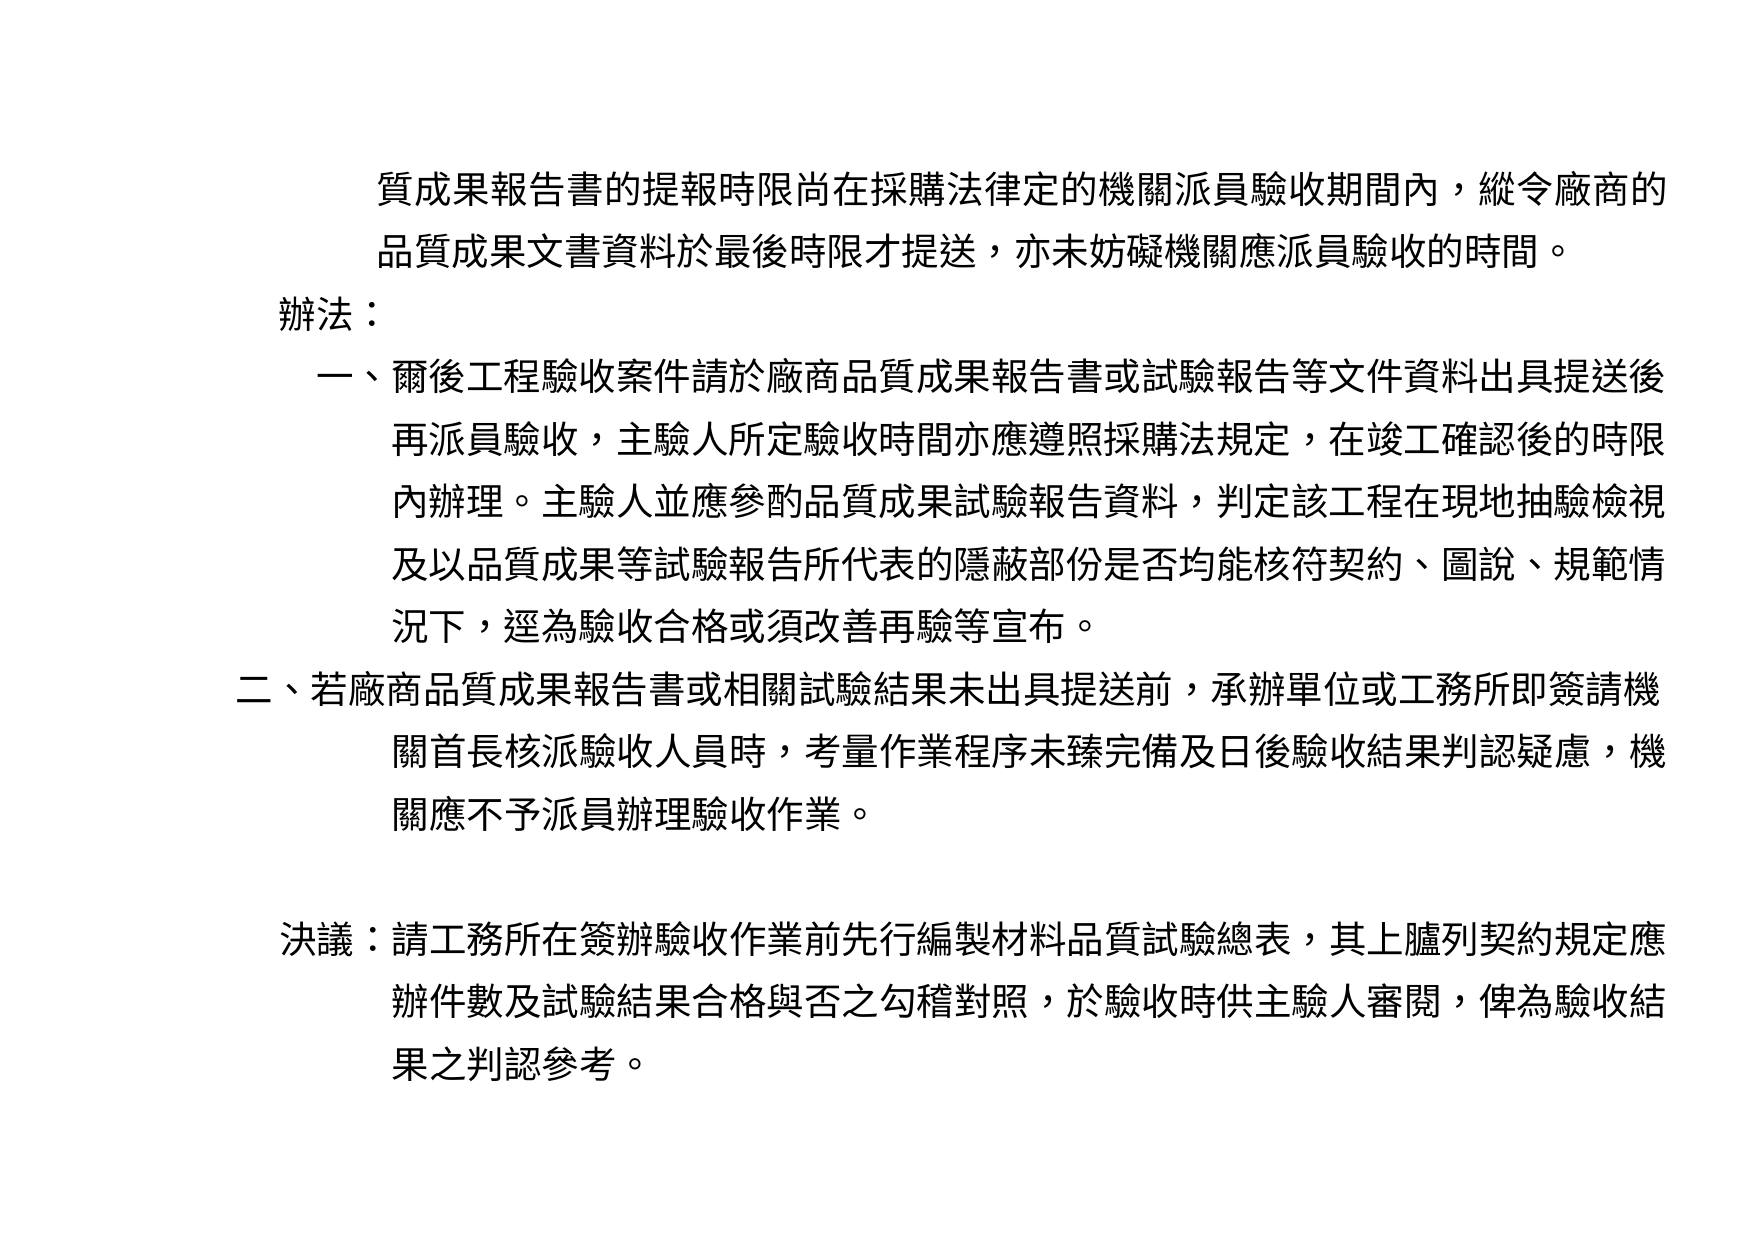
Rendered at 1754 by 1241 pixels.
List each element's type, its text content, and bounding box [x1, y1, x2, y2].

text 辦法： [260, 281, 1671, 343]
text 決議：請工務所在簽辦驗收作業前先行編製材料品質試驗總表，其上臚列契約規定應辦件數及試驗結果合格與否之勾稽對照，於驗收時供主驗人審閱，俾為驗收結果之判認參考。 [279, 906, 1671, 1093]
text 一、爾後工程驗收案件請於廠商品質成果報告書或試驗報告等文件資料出具提送後再派員驗收，主驗人所定驗收時間亦應遵照採購法規定，在竣工確認後的時限內辦理。主驗人並應參酌品質成果試驗報告資料，判定該工程在現地抽驗檢視及以品質成果等試驗報告所代表的隱蔽部份是否均能核符契約、圖說、規範情況下，逕為驗收合格或須改善再驗等宣布。 [316, 343, 1671, 656]
text 二、若廠商品質成果報告書或相關試驗結果未出具提送前，承辦單位或工務所即簽請機關首長核派驗收人員時，考量作業程序未臻完備及日後驗收結果判認疑慮，機關應不予派員辦理驗收作業。 [148, 656, 1671, 843]
text 質成果報告書的提報時限尚在採購法律定的機關派員驗收期間內，縱令廠商的品質成果文書資料於最後時限才提送，亦未妨礙機關應派員驗收的時間。 [302, 156, 1671, 281]
